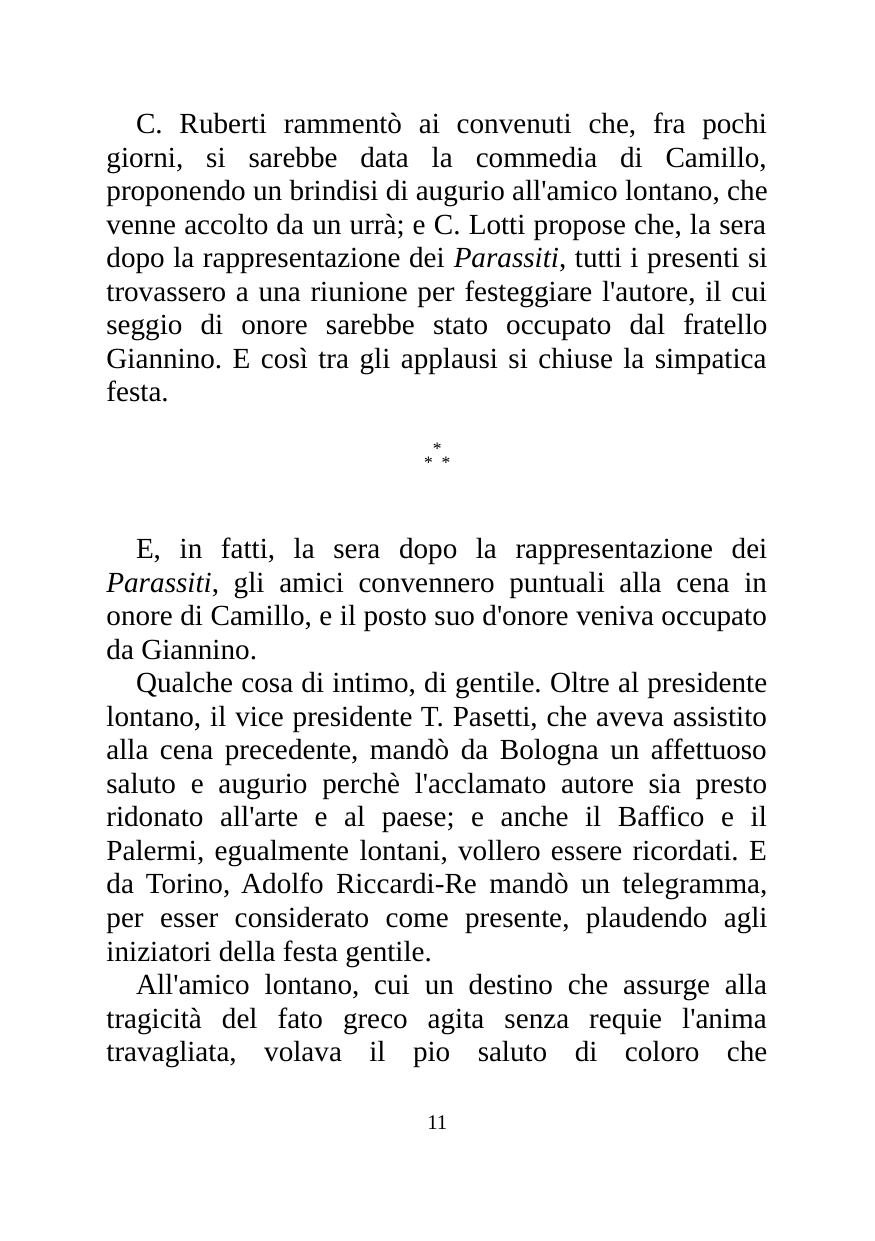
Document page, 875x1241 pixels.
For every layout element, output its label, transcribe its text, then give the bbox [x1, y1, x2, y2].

text C. Ruberti rammentò ai convenuti che, fra pochi giorni, si sarebbe data la commedia di Camillo, proponendo un brindisi di augurio all'amico lontano, che venne accolto da un urrà; e C. Lotti propose che, la sera dopo la rappresentazione dei Parassiti, tutti i presenti si trovassero a una riunione per festeggiare l'autore, il cui seggio di onore sarebbe stato occupato dal fratello Giannino. E così tra gli applausi si chiuse la simpatica festa. [106, 106, 768, 408]
text All'amico lontano, cui un destino che assurge alla tragicità del fato greco agita senza requie l'anima travagliata, volava il pio saluto di coloro che [106, 967, 768, 1068]
text *** [106, 438, 768, 472]
text E, in fatti, la sera dopo la rappresentazione dei Parassiti, gli amici convennero puntuali alla cena in onore di Camillo, e il posto suo d'onore veniva occupato da Giannino. [106, 531, 768, 665]
text Qualche cosa di intimo, di gentile. Oltre al presidente lontano, il vice presidente T. Pasetti, che aveva assistito alla cena precedente, mandò da Bologna un affettuoso saluto e augurio perchè l'acclamato autore sia presto ridonato all'arte e al paese; e anche il Baffico e il Palermi, egualmente lontani, vollero essere ricordati. E da Torino, Adolfo Riccardi-Re mandò un telegramma, per esser considerato come presente, plaudendo agli iniziatori della festa gentile. [106, 665, 768, 967]
